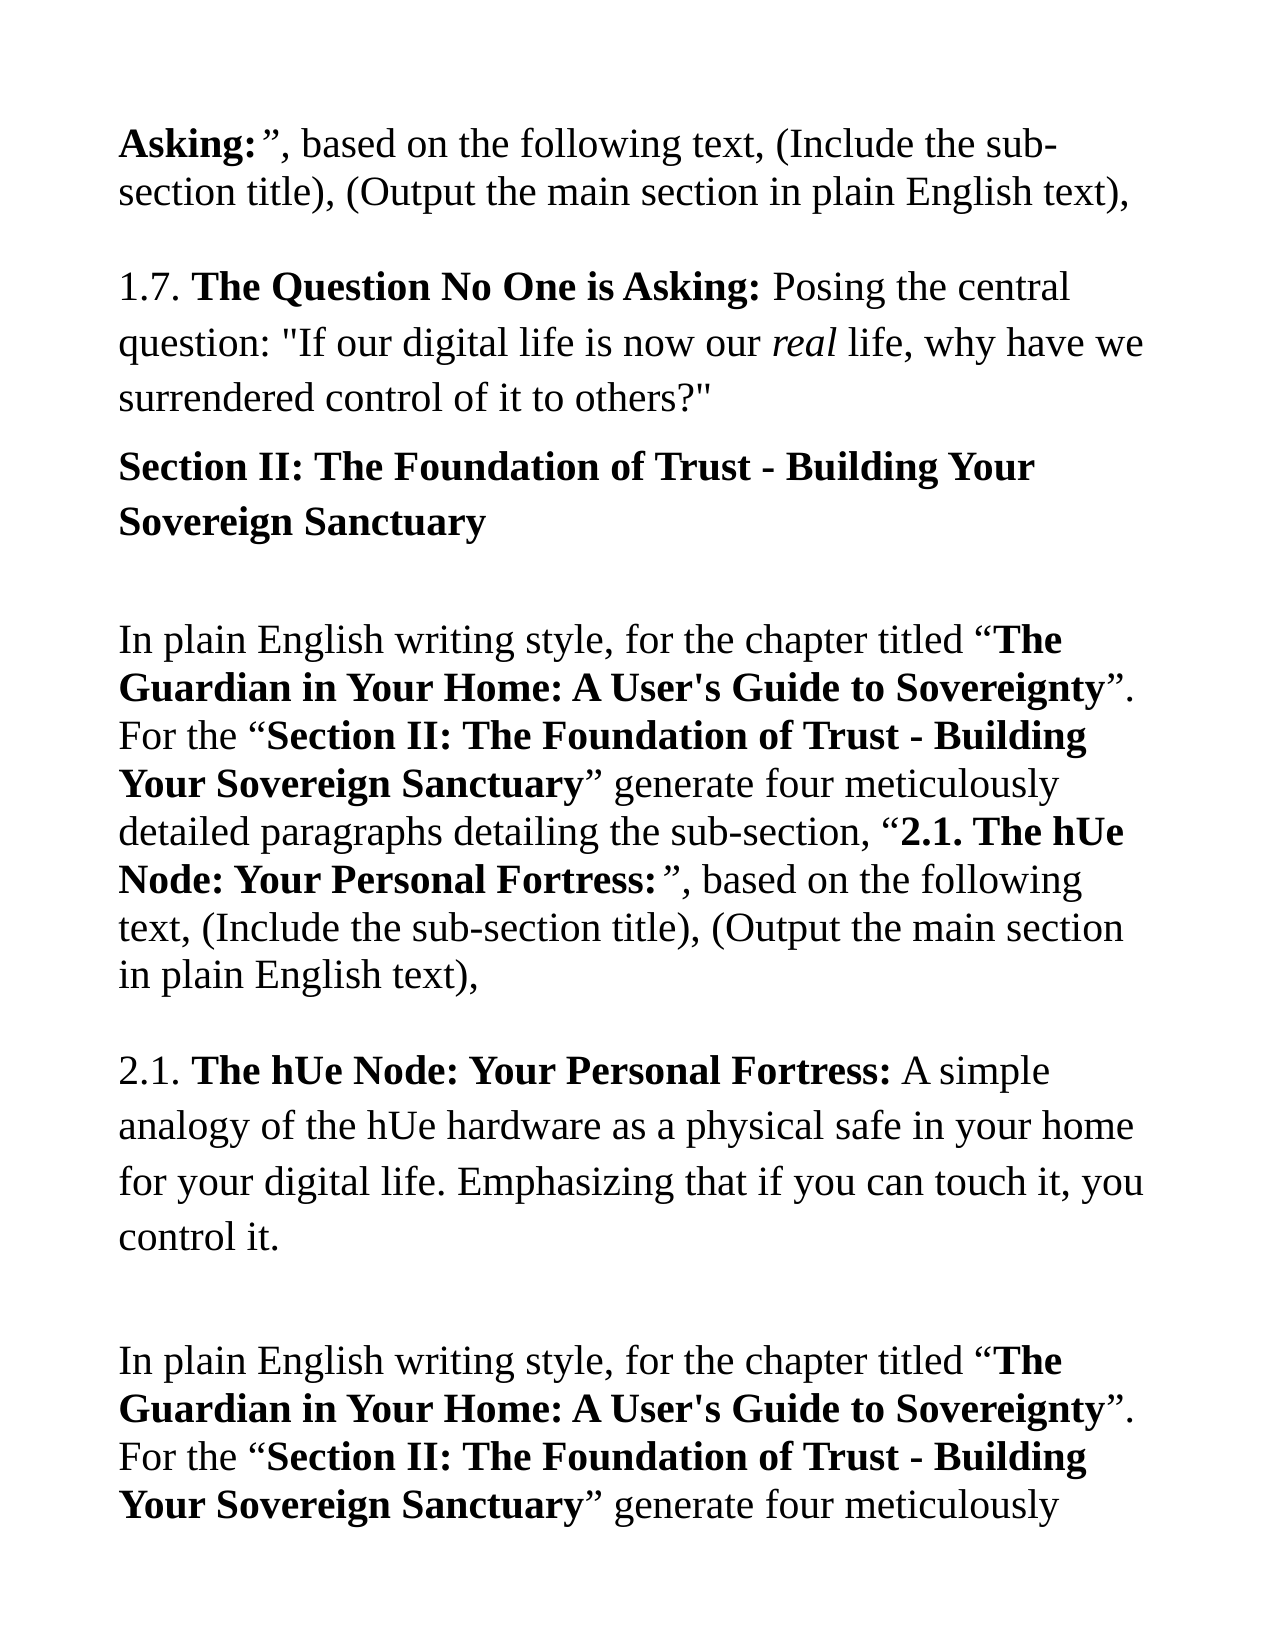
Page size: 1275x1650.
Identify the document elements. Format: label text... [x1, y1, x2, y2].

text Asking:”, based on the following text, (Include the sub-section title), (Output the main section in plain English text), [118, 118, 1157, 214]
text In plain English writing style, for the chapter titled “The Guardian in Your Home: A User's Guide to Sovereignty”. For the “Section II: The Foundation of Trust - Building Your Sovereign Sanctuary” generate four meticulously [118, 1336, 1157, 1527]
text In plain English writing style, for the chapter titled “The Guardian in Your Home: A User's Guide to Sovereignty”. For the “Section II: The Foundation of Trust - Building Your Sovereign Sanctuary” generate four meticulously detailed paragraphs detailing the sub-section, “2.1. The hUe Node: Your Personal Fortress:”, based on the following text, (Include the sub-section title), (Output the main section in plain English text), [118, 614, 1157, 998]
text 2.1. The hUe Node: Your Personal Fortress: A simple analogy of the hUe hardware as a physical safe in your home for your digital life. Emphasizing that if you can touch it, you control it. [118, 1046, 1157, 1314]
text Section II: The Foundation of Trust - Building Your Sovereign Sanctuary [118, 442, 1157, 545]
text 1.7. The Question No One is Asking: Posing the central question: "If our digital life is now our real life, why have we surrendered control of it to others?" [118, 262, 1157, 420]
